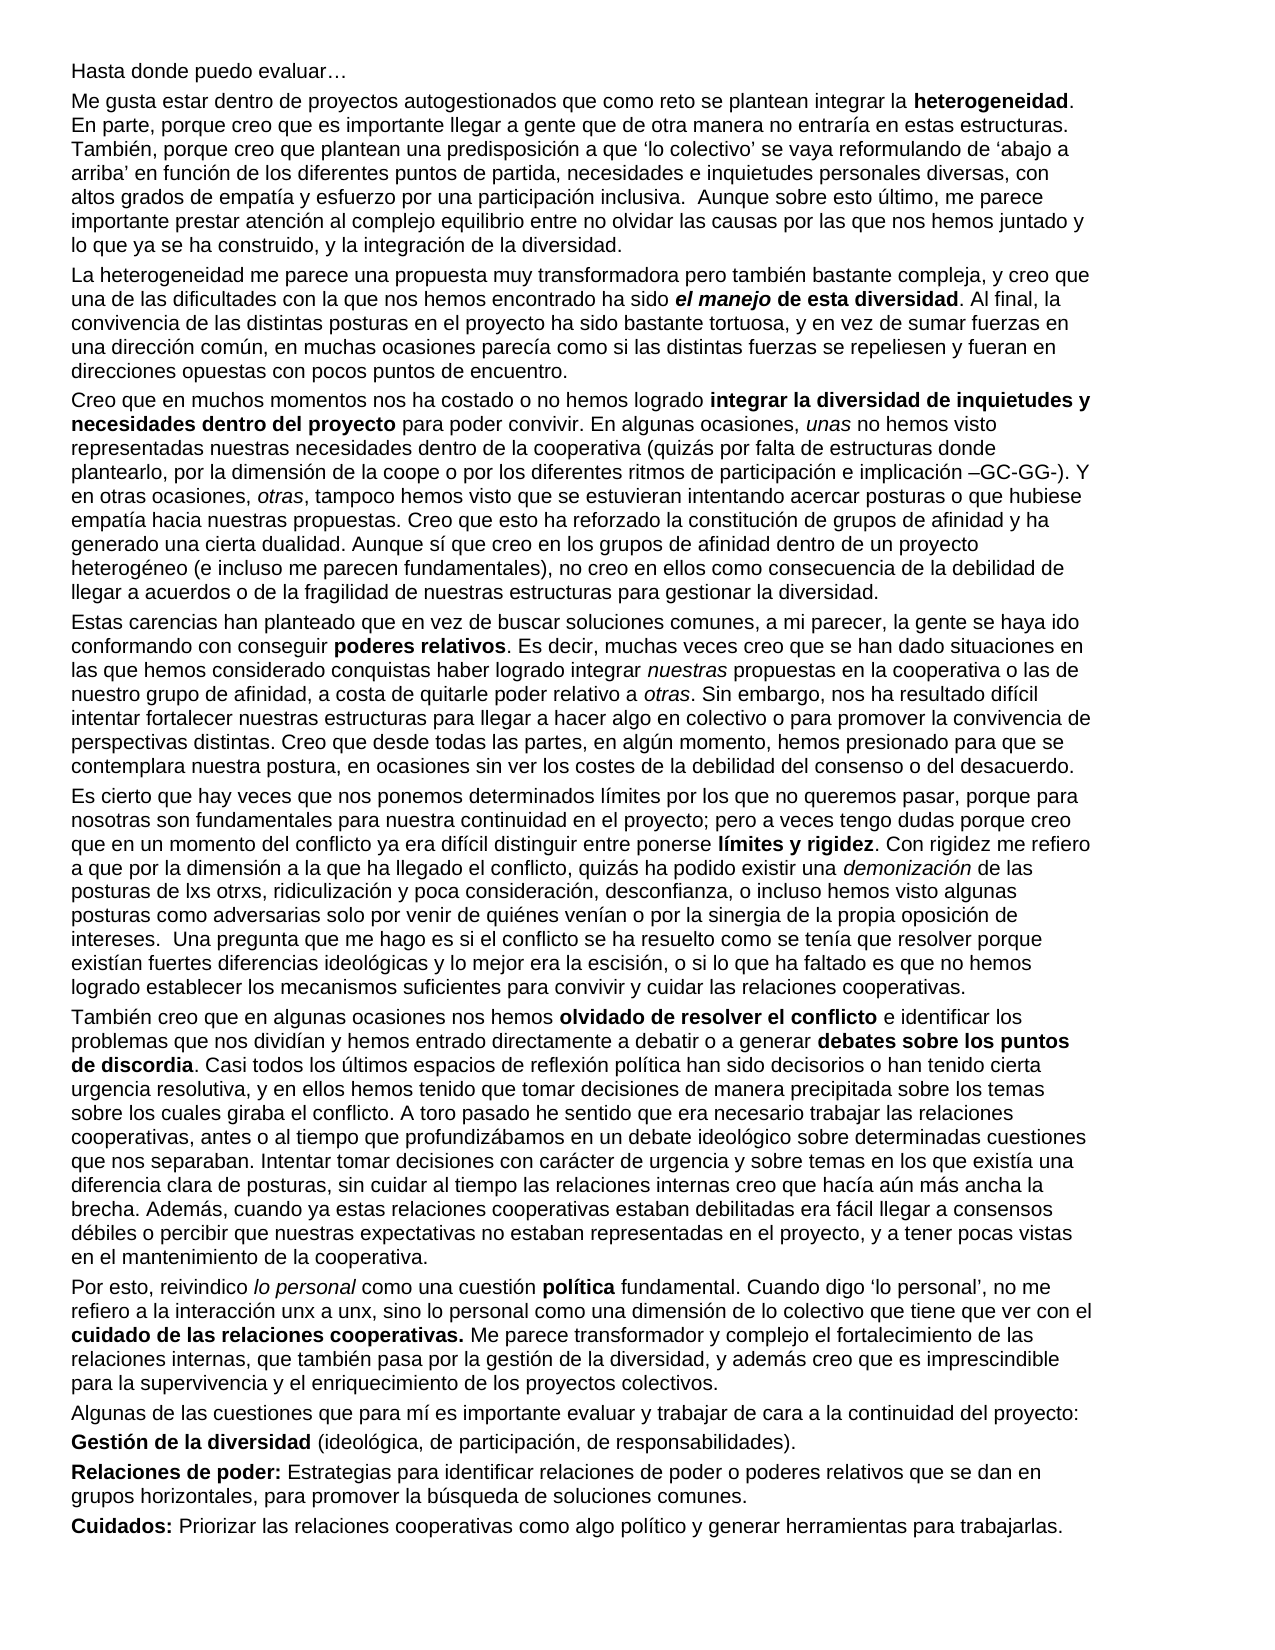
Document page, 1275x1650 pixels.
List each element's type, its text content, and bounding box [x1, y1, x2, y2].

text Algunas de las cuestiones que para mí es importante evaluar y trabajar de cara a la continuidad del proyecto: [71, 1400, 1098, 1424]
text Creo que en muchos momentos nos ha costado o no hemos logrado integrar la diversidad de inquietudes y necesidades dentro del proyecto para poder convivir. En algunas ocasiones, unas no hemos visto representadas nuestras necesidades dentro de la cooperativa (quizás por falta de estructuras donde plantearlo, por la dimensión de la coope o por los diferentes ritmos de participación e implicación –GC-GG-). Y en otras ocasiones, otras, tampoco hemos visto que se estuvieran intentando acercar posturas o que hubiese empatía hacia nuestras propuestas. Creo que esto ha reforzado la constitución de grupos de afinidad y ha generado una cierta dualidad. Aunque sí que creo en los grupos de afinidad dentro de un proyecto heterogéneo (e incluso me parecen fundamentales), no creo en ellos como consecuencia de la debilidad de llegar a acuerdos o de la fragilidad de nuestras estructuras para gestionar la diversidad. [71, 388, 1098, 604]
text Hasta donde puedo evaluar… [71, 59, 1098, 83]
text Por esto, reivindico lo personal como una cuestión política fundamental. Cuando digo ‘lo personal’, no me refiero a la interacción unx a unx, sino lo personal como una dimensión de lo colectivo que tiene que ver con el cuidado de las relaciones cooperativas. Me parece transformador y complejo el fortalecimiento de las relaciones internas, que también pasa por la gestión de la diversidad, y además creo que es imprescindible para la supervivencia y el enriquecimiento de los proyectos colectivos. [71, 1274, 1098, 1394]
text Relaciones de poder: Estrategias para identificar relaciones de poder o poderes relativos que se dan en grupos horizontales, para promover la búsqueda de soluciones comunes. [71, 1460, 1098, 1508]
text Estas carencias han planteado que en vez de buscar soluciones comunes, a mi parecer, la gente se haya ido conformando con conseguir poderes relativos. Es decir, muchas veces creo que se han dado situaciones en las que hemos considerado conquistas haber logrado integrar nuestras propuestas en la cooperativa o las de nuestro grupo de afinidad, a costa de quitarle poder relativo a otras. Sin embargo, nos ha resultado difícil intentar fortalecer nuestras estructuras para llegar a hacer algo en colectivo o para promover la convivencia de perspectivas distintas. Creo que desde todas las partes, en algún momento, hemos presionado para que se contemplara nuestra postura, en ocasiones sin ver los costes de la debilidad del consenso o del desacuerdo. [71, 610, 1098, 778]
text Gestión de la diversidad (ideológica, de participación, de responsabilidades). [71, 1430, 1098, 1454]
text Es cierto que hay veces que nos ponemos determinados límites por los que no queremos pasar, porque para nosotras son fundamentales para nuestra continuidad en el proyecto; pero a veces tengo dudas porque creo que en un momento del conflicto ya era difícil distinguir entre ponerse límites y rigidez. Con rigidez me refiero a que por la dimensión a la que ha llegado el conflicto, quizás ha podido existir una demonización de las posturas de lxs otrxs, ridiculización y poca consideración, desconfianza, o incluso hemos visto algunas posturas como adversarias solo por venir de quiénes venían o por la sinergia de la propia oposición de intereses. Una pregunta que me hago es si el conflicto se ha resuelto como se tenía que resolver porque existían fuertes diferencias ideológicas y lo mejor era la escisión, o si lo que ha faltado es que no hemos logrado establecer los mecanismos suficientes para convivir y cuidar las relaciones cooperativas. [71, 783, 1098, 999]
text También creo que en algunas ocasiones nos hemos olvidado de resolver el conflicto e identificar los problemas que nos dividían y hemos entrado directamente a debatir o a generar debates sobre los puntos de discordia. Casi todos los últimos espacios de reflexión política han sido decisorios o han tenido cierta urgencia resolutiva, y en ellos hemos tenido que tomar decisiones de manera precipitada sobre los temas sobre los cuales giraba el conflicto. A toro pasado he sentido que era necesario trabajar las relaciones cooperativas, antes o al tiempo que profundizábamos en un debate ideológico sobre determinadas cuestiones que nos separaban. Intentar tomar decisiones con carácter de urgencia y sobre temas en los que existía una diferencia clara de posturas, sin cuidar al tiempo las relaciones internas creo que hacía aún más ancha la brecha. Además, cuando ya estas relaciones cooperativas estaban debilitadas era fácil llegar a consensos débiles o percibir que nuestras expectativas no estaban representadas en el proyecto, y a tener pocas vistas en el mantenimiento de la cooperativa. [71, 1005, 1098, 1269]
text La heterogeneidad me parece una propuesta muy transformadora pero también bastante compleja, y creo que una de las dificultades con la que nos hemos encontrado ha sido el manejo de esta diversidad. Al final, la convivencia de las distintas posturas en el proyecto ha sido bastante tortuosa, y en vez de sumar fuerzas en una dirección común, en muchas ocasiones parecía como si las distintas fuerzas se repeliesen y fueran en direcciones opuestas con pocos puntos de encuentro. [71, 263, 1098, 382]
text Me gusta estar dentro de proyectos autogestionados que como reto se plantean integrar la heterogeneidad. En parte, porque creo que es importante llegar a gente que de otra manera no entraría en estas estructuras. También, porque creo que plantean una predisposición a que ‘lo colectivo’ se vaya reformulando de ‘abajo a arriba’ en función de los diferentes puntos de partida, necesidades e inquietudes personales diversas, con altos grados de empatía y esfuerzo por una participación inclusiva. Aunque sobre esto último, me parece importante prestar atención al complejo equilibrio entre no olvidar las causas por las que nos hemos juntado y lo que ya se ha construido, y la integración de la diversidad. [71, 89, 1098, 257]
text Cuidados: Priorizar las relaciones cooperativas como algo político y generar herramientas para trabajarlas. [71, 1514, 1098, 1562]
